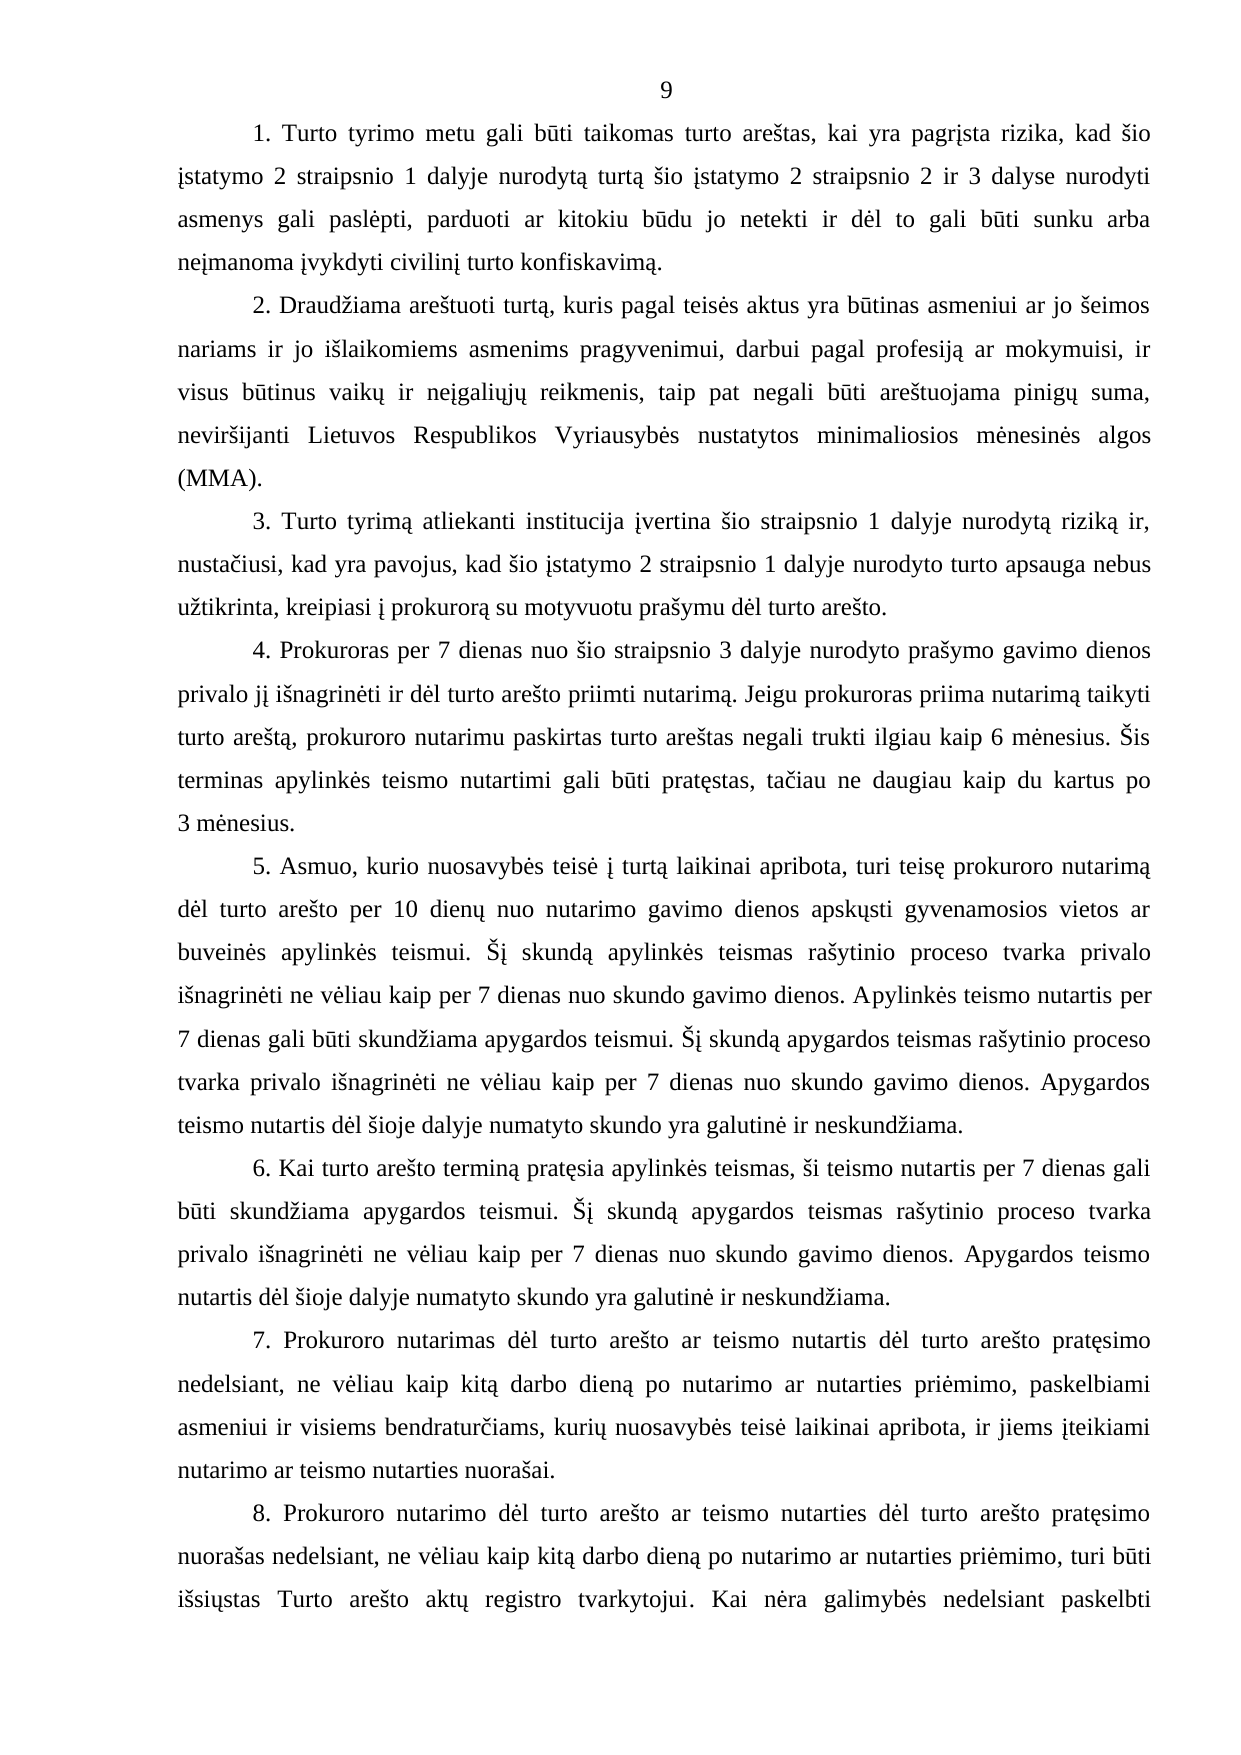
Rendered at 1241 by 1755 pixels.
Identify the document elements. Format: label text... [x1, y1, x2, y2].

text 6. Kai turto arešto terminą pratęsia apylinkės teismas, ši teismo nutartis per 7 dienas gali būti skundžiama apygardos teismui. Šį skundą apygardos teismas rašytinio proceso tvarka privalo išnagrinėti ne vėliau kaip per 7 dienas nuo skundo gavimo dienos. Apygardos teismo nutartis dėl šioje dalyje numatyto skundo yra galutinė ir neskundžiama. [177, 1153, 1152, 1311]
text 5. Asmuo, kurio nuosavybės teisė į turtą laikinai apribota, turi teisę prokuroro nutarimą dėl turto arešto per 10 dienų nuo nutarimo gavimo dienos apskųsti gyvenamosios vietos ar buveinės apylinkės teismui. Šį skundą apylinkės teismas rašytinio proceso tvarka privalo išnagrinėti ne vėliau kaip per 7 dienas nuo skundo gavimo dienos. Apylinkės teismo nutartis per 7 dienas gali būti skundžiama apygardos teismui. Šį skundą apygardos teismas rašytinio proceso tvarka privalo išnagrinėti ne vėliau kaip per 7 dienas nuo skundo gavimo dienos. Apygardos teismo nutartis dėl šioje dalyje numatyto skundo yra galutinė ir neskundžiama. [177, 851, 1152, 1139]
text 1. Turto tyrimo metu gali būti taikomas turto areštas, kai yra pagrįsta rizika, kad šio įstatymo 2 straipsnio 1 dalyje nurodytą turtą šio įstatymo 2 straipsnio 2 ir 3 dalyse nurodyti asmenys gali paslėpti, parduoti ar kitokiu būdu jo netekti ir dėl to gali būti sunku arba neįmanoma įvykdyti civilinį turto konfiskavimą. [177, 118, 1152, 276]
text 3. Turto tyrimą atliekanti institucija įvertina šio straipsnio 1 dalyje nurodytą riziką ir, nustačiusi, kad yra pavojus, kad šio įstatymo 2 straipsnio 1 dalyje nurodyto turto apsauga nebus užtikrinta, kreipiasi į prokurorą su motyvuotu prašymu dėl turto arešto. [177, 506, 1152, 621]
text 7. Prokuroro nutarimas dėl turto arešto ar teismo nutartis dėl turto arešto pratęsimo nedelsiant, ne vėliau kaip kitą darbo dieną po nutarimo ar nutarties priėmimo, paskelbiami asmeniui ir visiems bendraturčiams, kurių nuosavybės teisė laikinai apribota, ir jiems įteikiami nutarimo ar teismo nutarties nuorašai. [177, 1326, 1152, 1484]
text 4. Prokuroras per 7 dienas nuo šio straipsnio 3 dalyje nurodyto prašymo gavimo dienos privalo jį išnagrinėti ir dėl turto arešto priimti nutarimą. Jeigu prokuroras priima nutarimą taikyti turto areštą, prokuroro nutarimu paskirtas turto areštas negali trukti ilgiau kaip 6 mėnesius. Šis terminas apylinkės teismo nutartimi gali būti pratęstas, tačiau ne daugiau kaip du kartus po 3 mėnesius. [177, 636, 1152, 837]
text 8. Prokuroro nutarimo dėl turto arešto ar teismo nutarties dėl turto arešto pratęsimo nuorašas nedelsiant, ne vėliau kaip kitą darbo dieną po nutarimo ar nutarties priėmimo, turi būti išsiųstas Turto arešto aktų registro tvarkytojui. Kai nėra galimybės nedelsiant paskelbti [177, 1498, 1152, 1613]
text 2. Draudžiama areštuoti turtą, kuris pagal teisės aktus yra būtinas asmeniui ar jo šeimos nariams ir jo išlaikomiems asmenims pragyvenimui, darbui pagal profesiją ar mokymuisi, ir visus būtinus vaikų ir neįgaliųjų reikmenis, taip pat negali būti areštuojama pinigų suma, neviršijanti Lietuvos Respublikos Vyriausybės nustatytos minimaliosios mėnesinės algos (MMA). [177, 291, 1152, 492]
